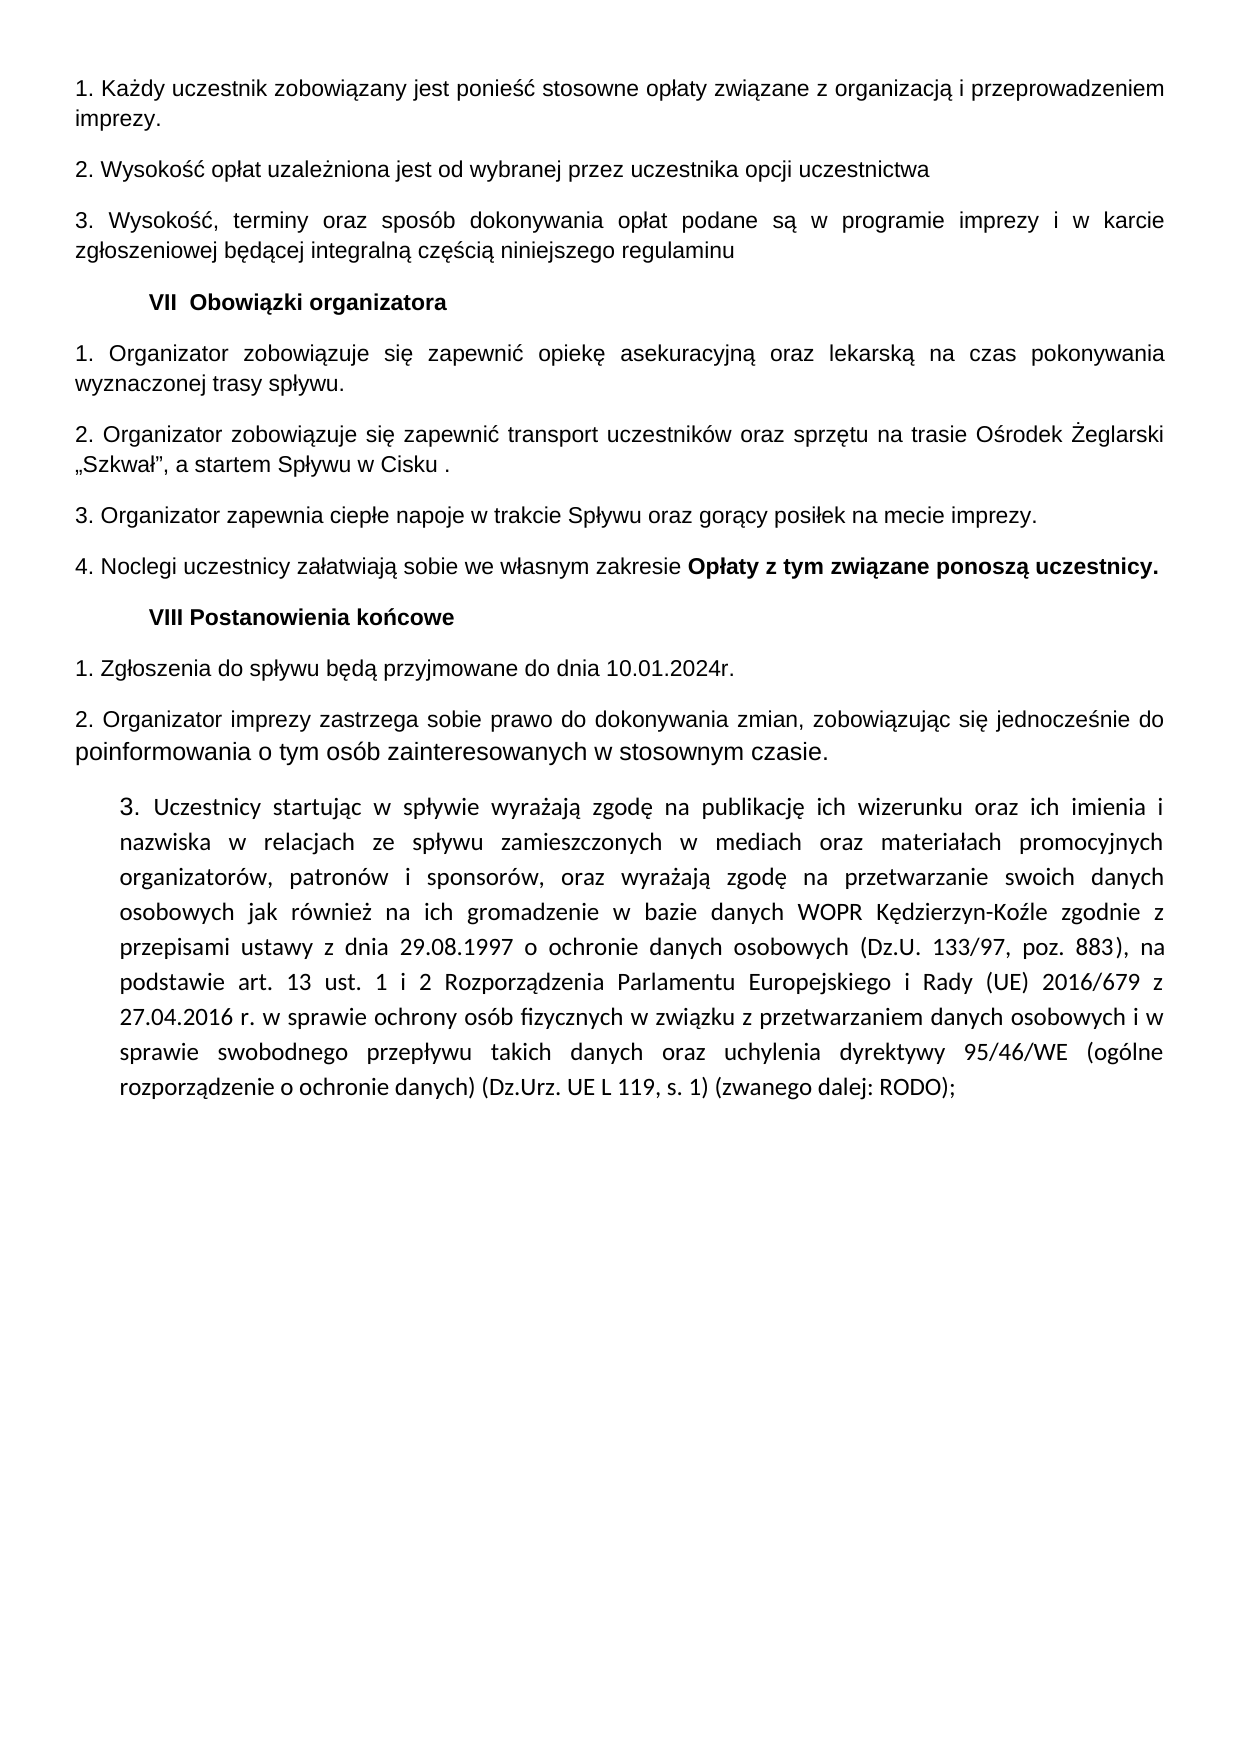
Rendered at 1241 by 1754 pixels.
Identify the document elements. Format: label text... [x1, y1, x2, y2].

text VII Obowiązki organizatora [75, 288, 1165, 315]
text 3. Wysokość, terminy oraz sposób dokonywania opłat podane są w programie imprezy i w karcie zgłoszeniowej będącej integralną częścią niniejszego regulaminu [75, 207, 1165, 264]
text 3. Uczestnicy startując w spływie wyrażają zgodę na publikację ich wizerunku oraz ich imienia i nazwiska w relacjach ze spływu zamieszczonych w mediach oraz materiałach promocyjnych organizatorów, patronów i sponsorów, oraz wyrażają zgodę na przetwarzanie swoich danych osobowych jak również na ich gromadzenie w bazie danych WOPR Kędzierzyn-Koźle zgodnie z przepisami ustawy z dnia 29.08.1997 o ochronie danych osobowych (Dz.U. 133/97, poz. 883), na podstawie art. 13 ust. 1 i 2 Rozporządzenia Parlamentu Europejskiego i Rady (UE) 2016/679 z 27.04.2016 r. w sprawie ochrony osób fizycznych w związku z przetwarzaniem danych osobowych i w sprawie swobodnego przepływu takich danych oraz uchylenia dyrektywy 95/46/WE (ogólne rozporządzenie o ochronie danych) (Dz.Urz. UE L 119, s. 1) (zwanego dalej: RODO); [119, 791, 1165, 1101]
text 2. Wysokość opłat uzależniona jest od wybranej przez uczestnika opcji uczestnictwa [75, 156, 1165, 183]
text 2. Organizator imprezy zastrzega sobie prawo do dokonywania zmian, zobowiązując się jednocześnie do poinformowania o tym osób zainteresowanych w stosownym czasie. [75, 706, 1165, 766]
text 1. Każdy uczestnik zobowiązany jest ponieść stosowne opłaty związane z organizacją i przeprowadzeniem imprezy. [75, 75, 1165, 132]
text 3. Organizator zapewnia ciepłe napoje w trakcie Spływu oraz gorący posiłek na mecie imprezy. [75, 502, 1165, 528]
text VIII Postanowienia końcowe [75, 604, 1165, 631]
text 2. Organizator zobowiązuje się zapewnić transport uczestników oraz sprzętu na trasie Ośrodek Żeglarski „Szkwał”, a startem Spływu w Cisku . [75, 421, 1165, 477]
text 4. Noclegi uczestnicy załatwiają sobie we własnym zakresie Opłaty z tym związane ponoszą uczestnicy. [75, 553, 1165, 579]
text 1. Zgłoszenia do spływu będą przyjmowane do dnia 10.01.2024r. [75, 655, 1165, 682]
text 1. Organizator zobowiązuje się zapewnić opiekę asekuracyjną oraz lekarską na czas pokonywania wyznaczonej trasy spływu. [75, 339, 1165, 396]
